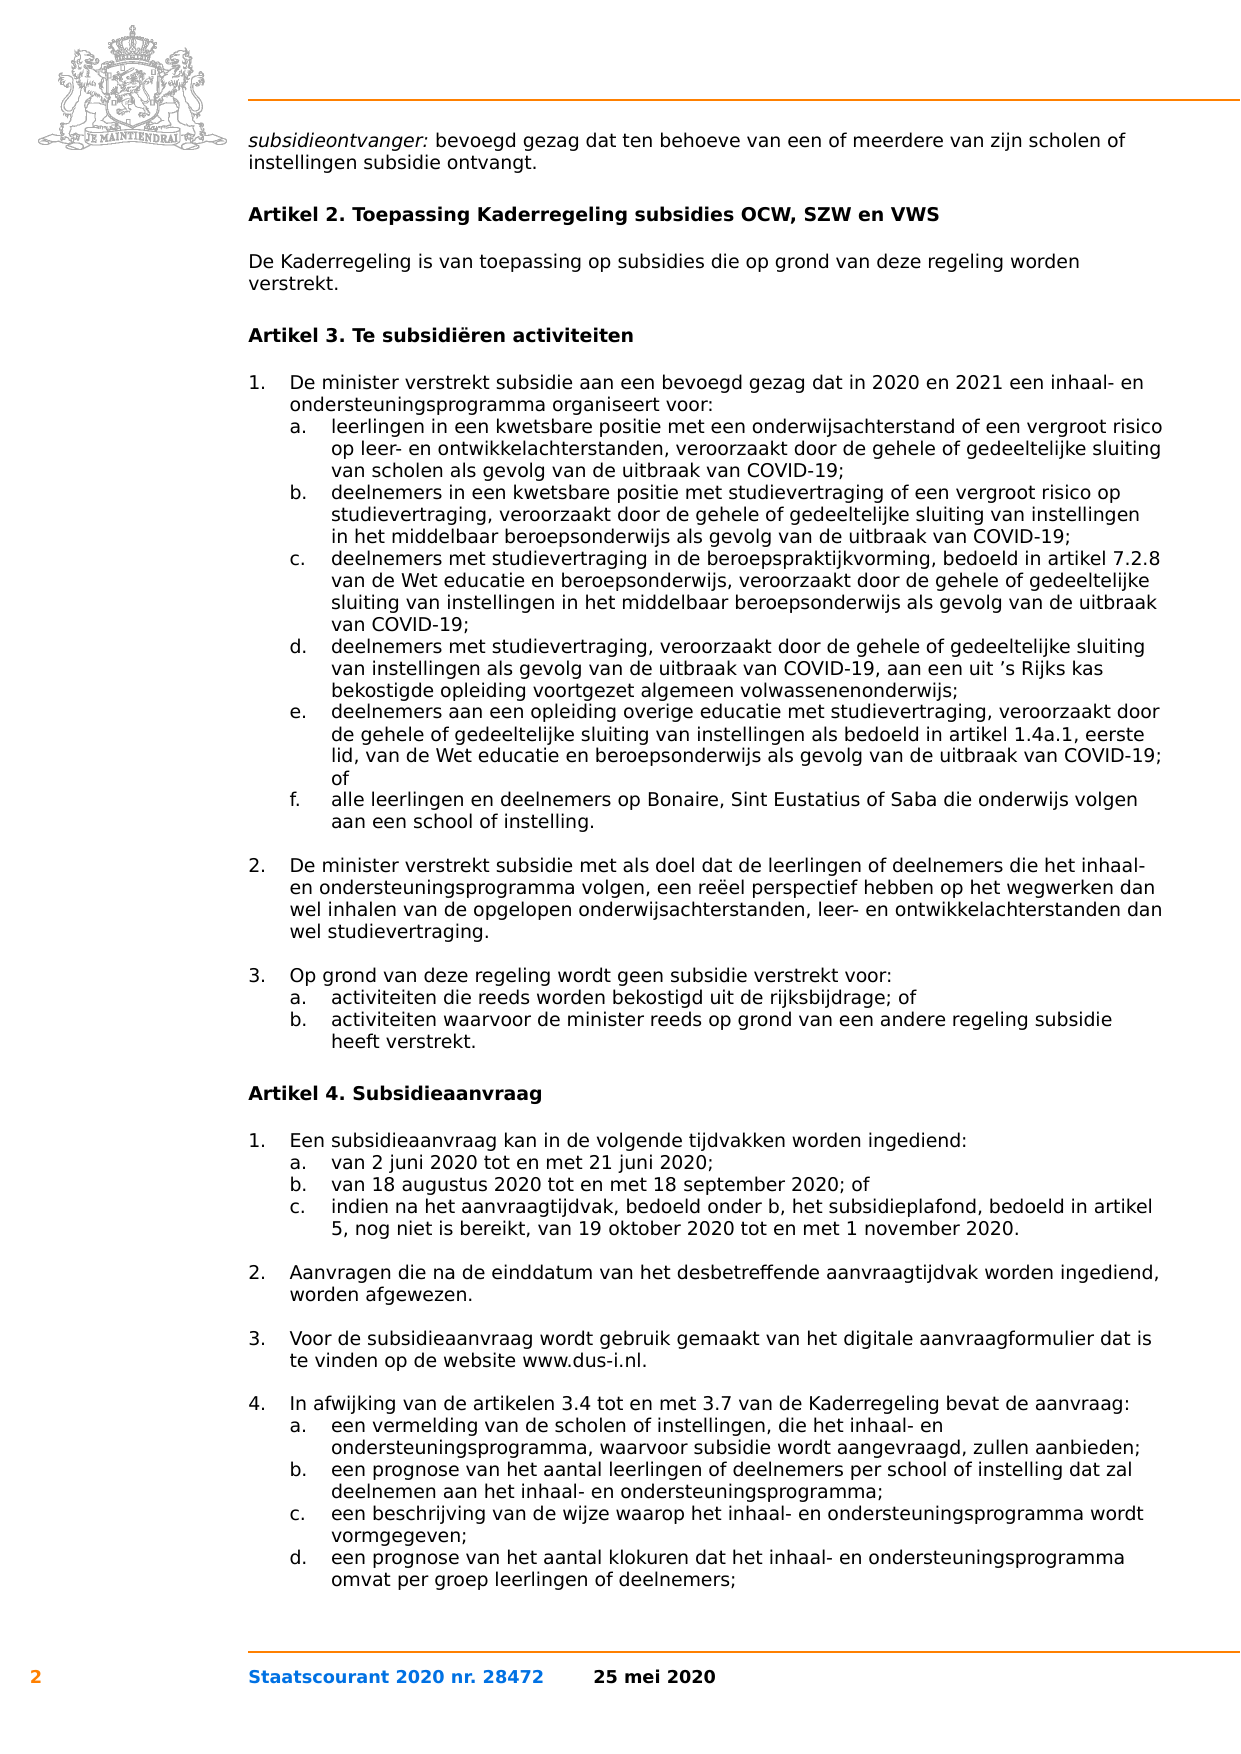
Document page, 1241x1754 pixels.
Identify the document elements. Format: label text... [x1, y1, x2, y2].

text d. een prognose van het aantal klokuren dat het inhaal- en ondersteuningsprogramma omvat per groep leerlingen of deelnemers; [289, 1547, 1163, 1591]
text a. activiteiten die reeds worden bekostigd uit de rijksbijdrage; of [289, 987, 1163, 1009]
text 3. Voor de subsidieaanvraag wordt gebruik gemaakt van het digitale aanvraagformulier dat is te vinden op de website www.dus-i.nl. [248, 1327, 1163, 1371]
subtitle Artikel 4. Subsidieaanvraag [248, 1083, 1163, 1105]
text De Kaderregeling is van toepassing op subsidies die op grond van deze regeling worden verstrekt. [248, 251, 1163, 295]
text 2. Aanvragen die na de einddatum van het desbetreffende aanvraagtijdvak worden ingediend, worden afgewezen. [248, 1262, 1163, 1306]
text d. deelnemers met studievertraging, veroorzaakt door de gehele of gedeeltelijke sluiting van instellingen als gevolg van de uitbraak van COVID-19, aan een uit ’s Rijks kas bekostigde opleiding voortgezet algemeen volwassenenonderwijs; [289, 636, 1163, 701]
text b. activiteiten waarvoor de minister reeds op grond van een andere regeling subsidie heeft verstrekt. [289, 1009, 1163, 1053]
subtitle Artikel 3. Te subsidiëren activiteiten [248, 325, 1163, 347]
text c. indien na het aanvraagtijdvak, bedoeld onder b, het subsidieplafond, bedoeld in artikel 5, nog niet is bereikt, van 19 oktober 2020 tot en met 1 november 2020. [289, 1196, 1163, 1240]
text 1. Een subsidieaanvraag kan in de volgende tijdvakken worden ingediend: [248, 1130, 1163, 1152]
text e. deelnemers aan een opleiding overige educatie met studievertraging, veroorzaakt door de gehele of gedeeltelijke sluiting van instellingen als bedoeld in artikel 1.4a.1, eerste lid, van de Wet educatie en beroepsonderwijs als gevolg van de uitbraak van COVID-19; of [289, 701, 1163, 789]
text 4. In afwijking van de artikelen 3.4 tot en met 3.7 van de Kaderregeling bevat de aanvraag: [248, 1393, 1163, 1415]
text c. deelnemers met studievertraging in de beroepspraktijkvorming, bedoeld in artikel 7.2.8 van de Wet educatie en beroepsonderwijs, veroorzaakt door de gehele of gedeeltelijke sluiting van instellingen in het middelbaar beroepsonderwijs als gevolg van de uitbraak van COVID-19; [289, 548, 1163, 636]
text a. een vermelding van de scholen of instellingen, die het inhaal- en ondersteuningsprogramma, waarvoor subsidie wordt aangevraagd, zullen aanbieden; [289, 1415, 1163, 1459]
picture [38, 25, 227, 150]
text 2. De minister verstrekt subsidie met als doel dat de leerlingen of deelnemers die het inhaal- en ondersteuningsprogramma volgen, een reëel perspectief hebben op het wegwerken dan wel inhalen van de opgelopen onderwijsachterstanden, leer- en ontwikkelachterstanden dan wel studievertraging. [248, 855, 1163, 943]
text a. leerlingen in een kwetsbare positie met een onderwijsachterstand of een vergroot risico op leer- en ontwikkelachterstanden, veroorzaakt door de gehele of gedeeltelijke sluiting van scholen als gevolg van de uitbraak van COVID-19; [289, 416, 1163, 482]
text 3. Op grond van deze regeling wordt geen subsidie verstrekt voor: [248, 965, 1163, 987]
text b. van 18 augustus 2020 tot en met 18 september 2020; of [289, 1174, 1163, 1196]
text b. een prognose van het aantal leerlingen of deelnemers per school of instelling dat zal deelnemen aan het inhaal- en ondersteuningsprogramma; [289, 1459, 1163, 1503]
text c. een beschrijving van de wijze waarop het inhaal- en ondersteuningsprogramma wordt vormgegeven; [289, 1503, 1163, 1547]
text b. deelnemers in een kwetsbare positie met studievertraging of een vergroot risico op studievertraging, veroorzaakt door de gehele of gedeeltelijke sluiting van instellingen in het middelbaar beroepsonderwijs als gevolg van de uitbraak van COVID-19; [289, 482, 1163, 548]
text 1. De minister verstrekt subsidie aan een bevoegd gezag dat in 2020 en 2021 een inhaal- en ondersteuningsprogramma organiseert voor: [248, 372, 1163, 416]
subtitle Artikel 2. Toepassing Kaderregeling subsidies OCW, SZW en VWS [248, 204, 1163, 226]
text f. alle leerlingen en deelnemers op Bonaire, Sint Eustatius of Saba die onderwijs volgen aan een school of instelling. [289, 789, 1163, 833]
text a. van 2 juni 2020 tot en met 21 juni 2020; [289, 1152, 1163, 1174]
text subsidieontvanger: bevoegd gezag dat ten behoeve van een of meerdere van zijn scholen of instellingen subsidie ontvangt. [248, 130, 1163, 174]
